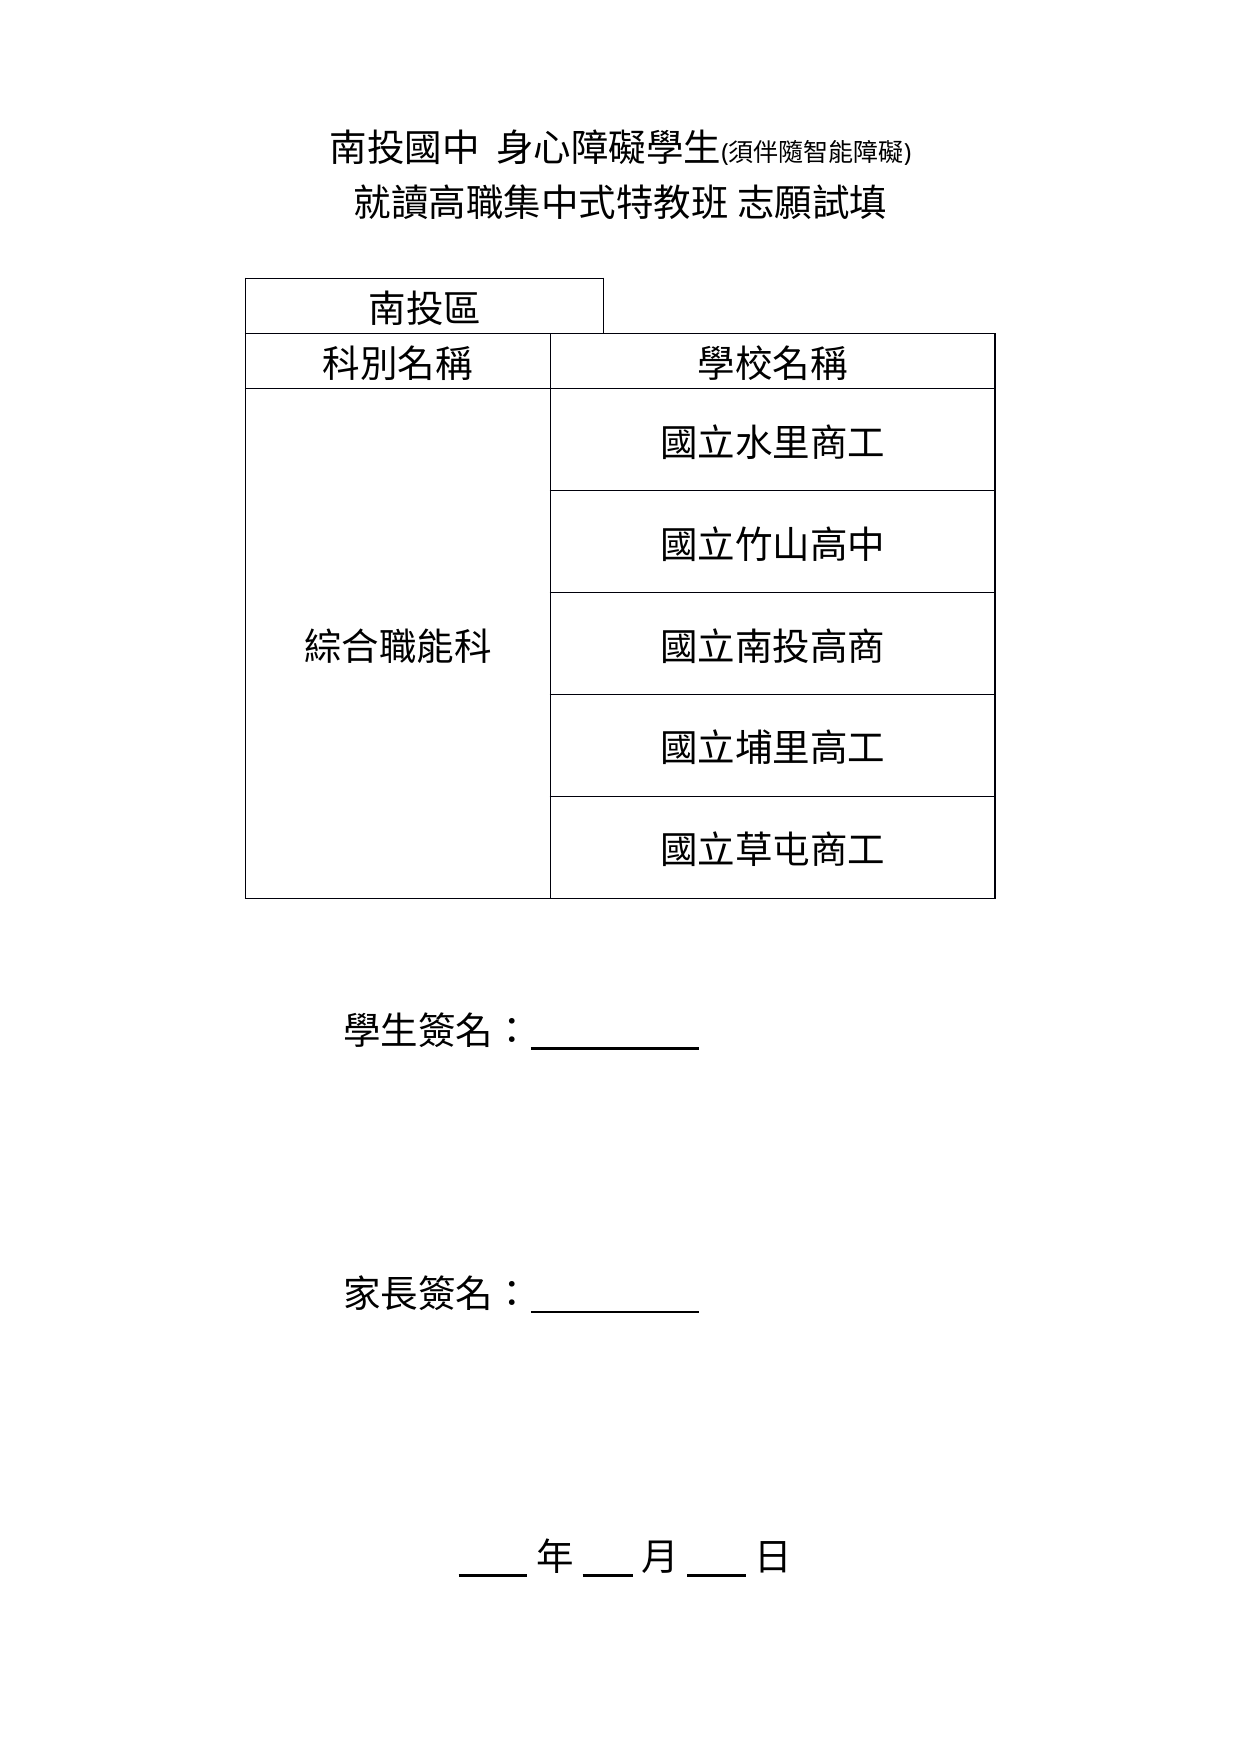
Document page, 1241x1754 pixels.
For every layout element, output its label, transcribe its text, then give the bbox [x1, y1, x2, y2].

text 年 月 日 [118, 1527, 1122, 1582]
table_header 南投區 [246, 279, 603, 333]
table_cell 國立草屯商工 [551, 797, 994, 898]
table_cell 國立竹山高中 [551, 491, 994, 592]
table_cell 綜合職能科 [246, 389, 550, 898]
table_cell 科別名稱 [246, 334, 550, 388]
table_cell 學校名稱 [551, 334, 994, 388]
text 學生簽名： [118, 1001, 1122, 1055]
table_cell 國立水里商工 [551, 389, 994, 490]
table_cell 國立埔里高工 [551, 695, 994, 796]
text 南投國中 身心障礙學生(須伴隨智能障礙) [118, 118, 1122, 172]
text 就讀高職集中式特教班 志願試填 [118, 172, 1122, 227]
table_cell 國立南投高商 [551, 593, 994, 694]
text 家長簽名： [118, 1264, 1122, 1318]
